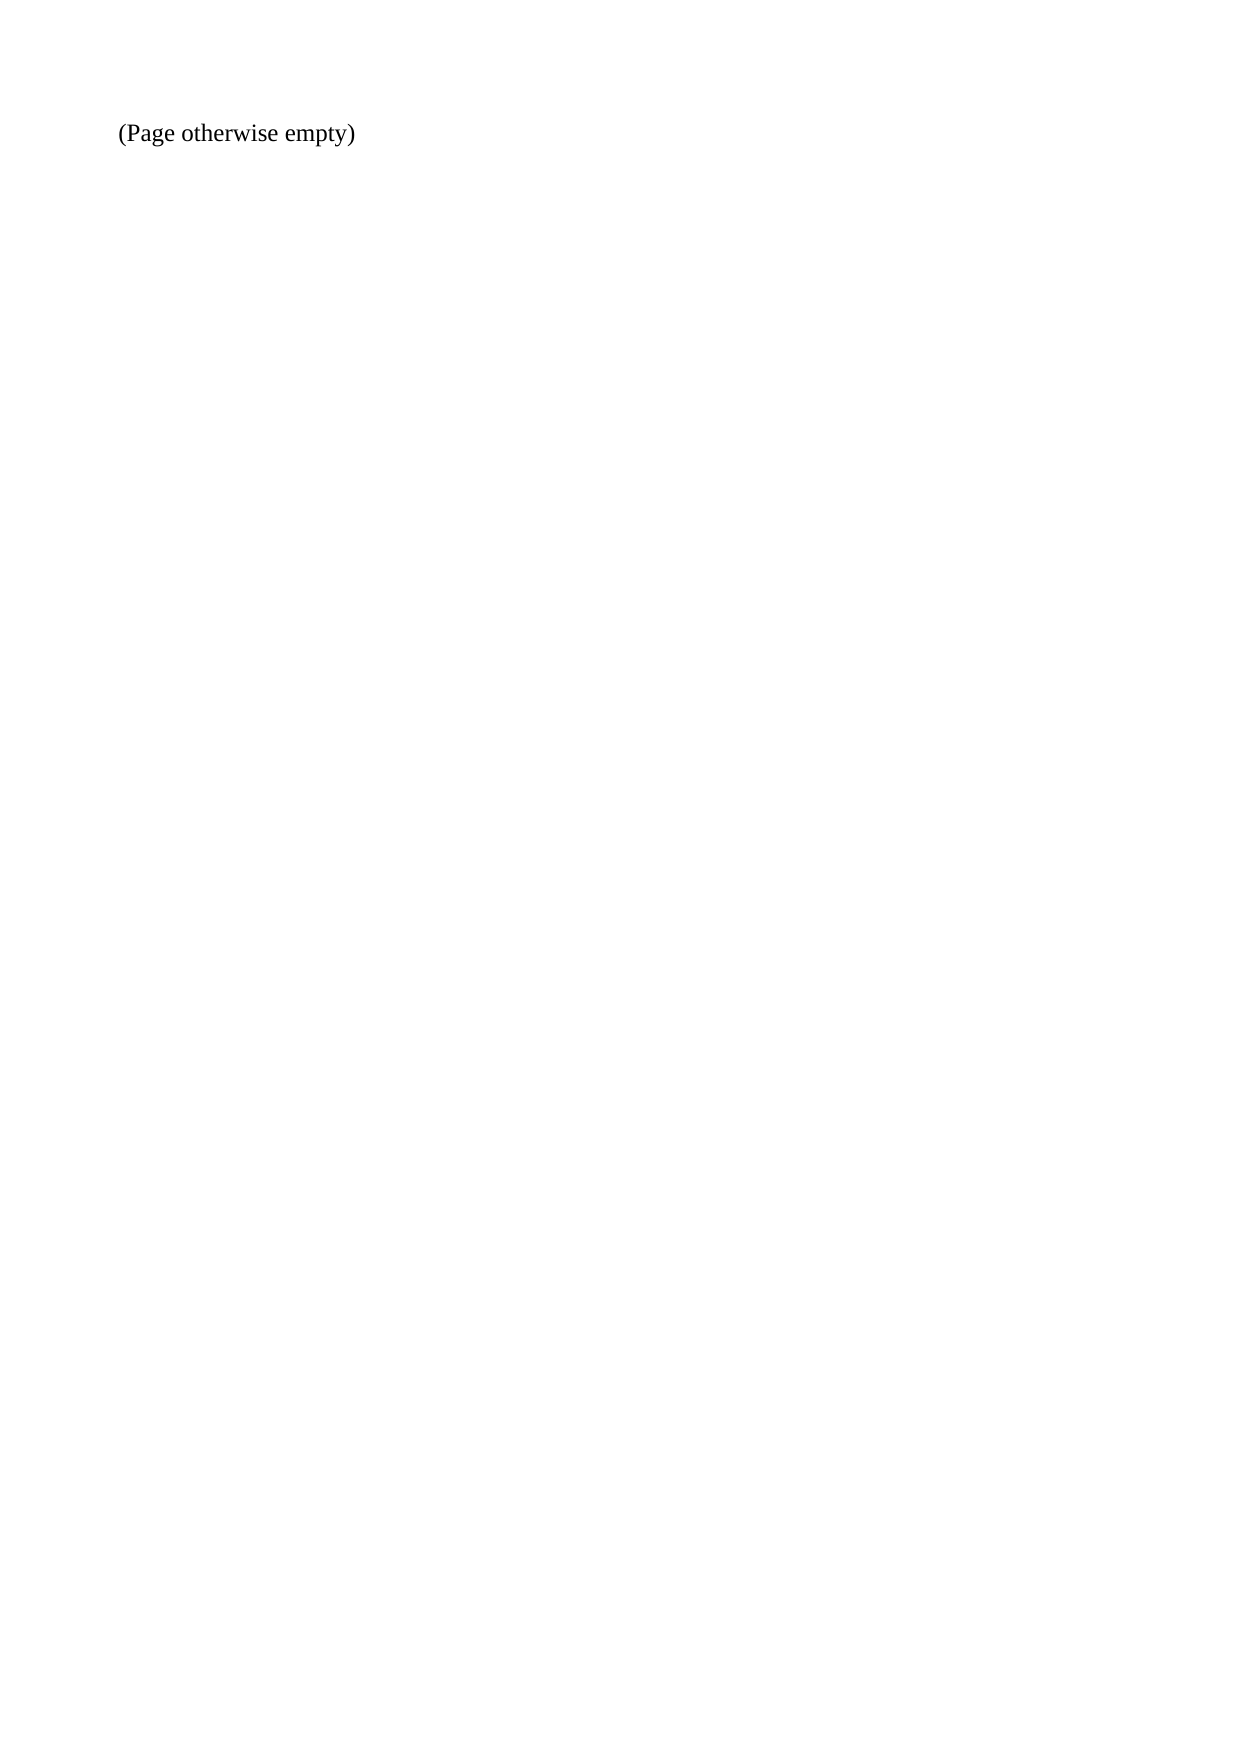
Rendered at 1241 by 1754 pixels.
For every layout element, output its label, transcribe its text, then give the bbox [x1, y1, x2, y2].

text (Page otherwise empty) [118, 118, 1122, 147]
